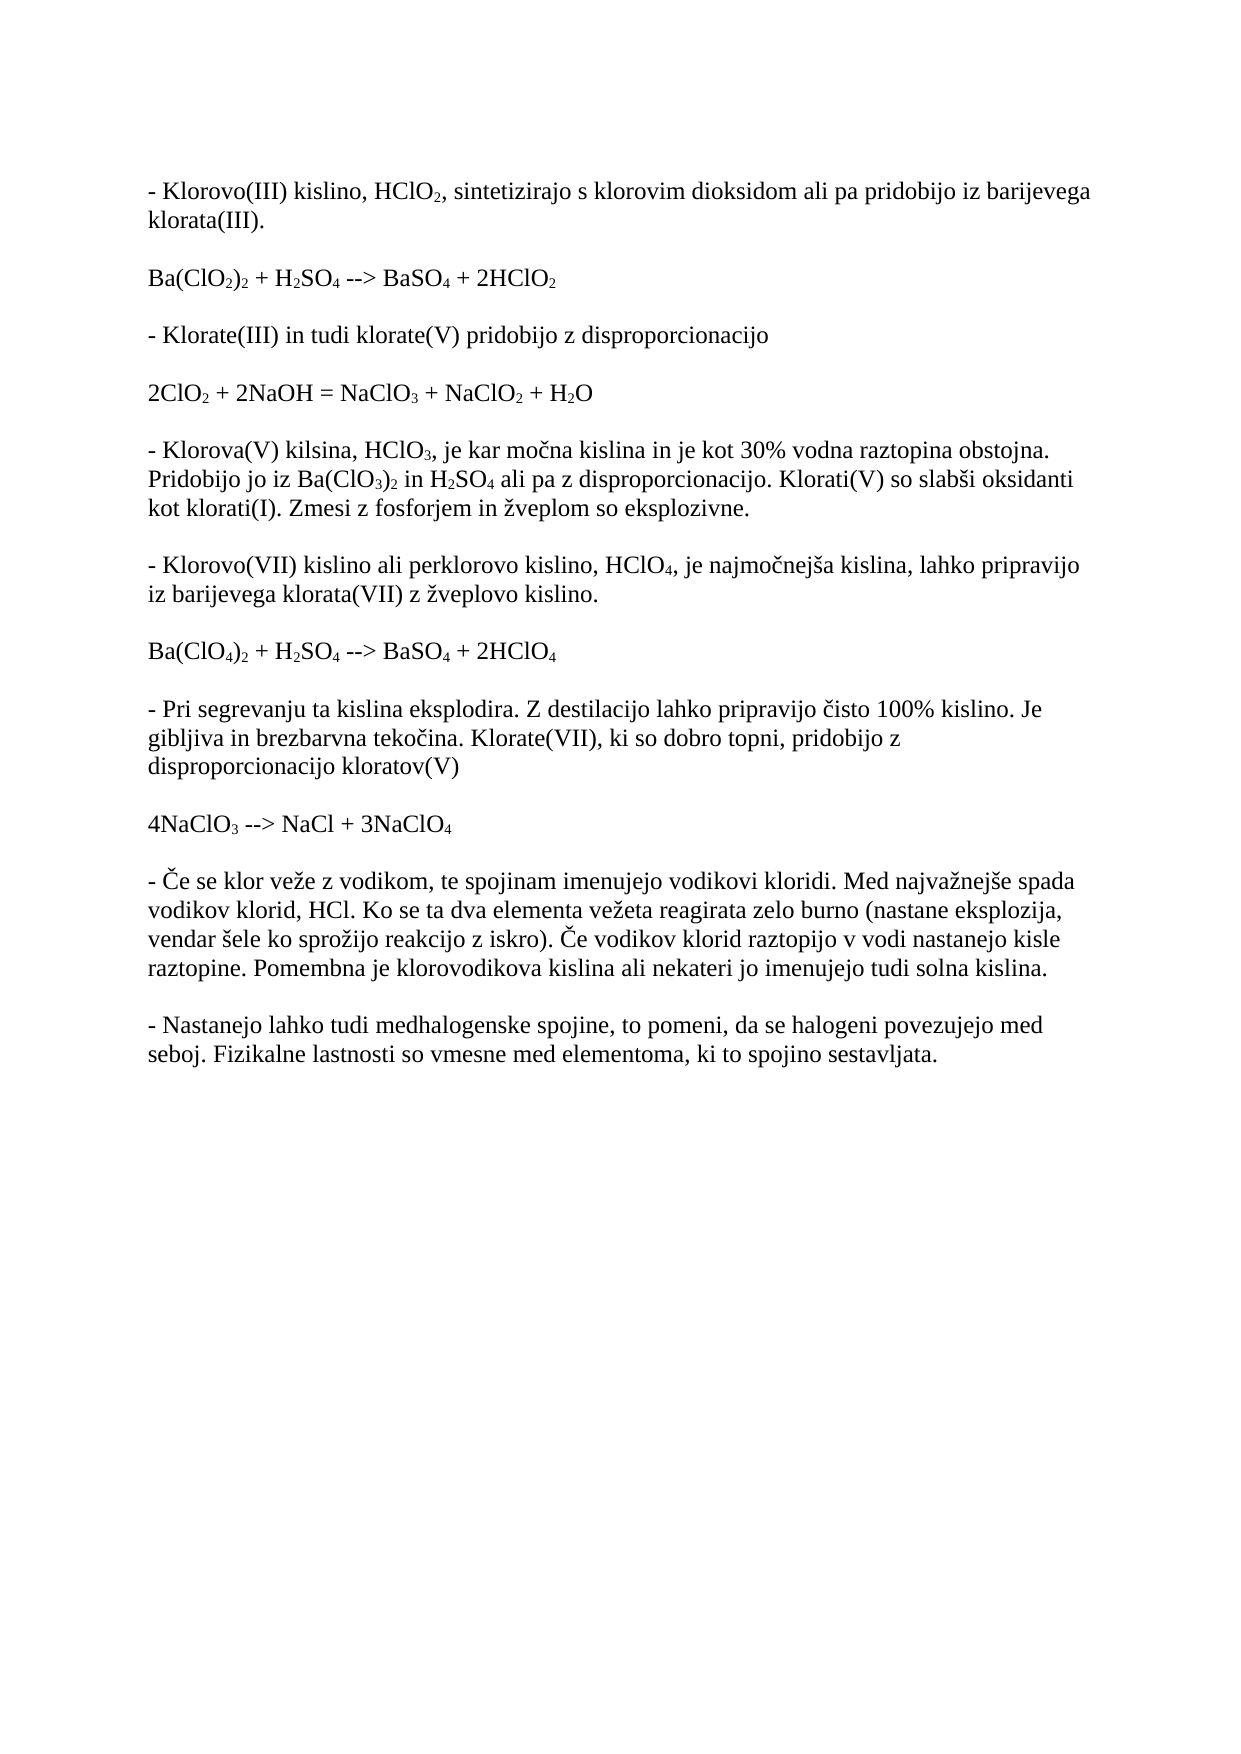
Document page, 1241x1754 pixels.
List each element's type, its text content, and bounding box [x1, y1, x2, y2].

text - Klorova(V) kilsina, HClO3, je kar močna kislina in je kot 30% vodna raztopina obstojna. [148, 435, 1093, 464]
text - Če se klor veže z vodikom, te spojinam imenujejo vodikovi kloridi. Med najvažnejše spada vodikov klorid, HCl. Ko se ta dva elementa vežeta reagirata zelo burno (nastane eksplozija, vendar šele ko sprožijo reakcijo z iskro). Če vodikov klorid raztopijo v vodi nastanejo kisle raztopine. Pomembna je klorovodikova kislina ali nekateri jo imenujejo tudi solna kislina. [148, 866, 1093, 981]
text - Klorate(III) in tudi klorate(V) pridobijo z disproporcionacijo [148, 320, 1093, 349]
text 4NaClO3 --> NaCl + 3NaClO4 [148, 809, 1093, 838]
text - Nastanejo lahko tudi medhalogenske spojine, to pomeni, da se halogeni povezujejo med seboj. Fizikalne lastnosti so vmesne med elementoma, ki to spojino sestavljata. [148, 1010, 1093, 1068]
text Ba(ClO4)2 + H2SO4 --> BaSO4 + 2HClO4 [148, 636, 1093, 665]
text - Klorovo(VII) kislino ali perklorovo kislino, HClO4, je najmočnejša kislina, lahko pripravijo iz barijevega klorata(VII) z žveplovo kislino. [148, 550, 1093, 608]
text 2ClO2 + 2NaOH = NaClO3 + NaClO2 + H2O [148, 378, 1093, 406]
text Ba(ClO2)2 + H2SO4 --> BaSO4 + 2HClO2 [148, 263, 1093, 291]
text - Klorovo(III) kislino, HClO2, sintetizirajo s klorovim dioksidom ali pa pridobijo iz barijevega klorata(III). [148, 176, 1093, 234]
text - Pri segrevanju ta kislina eksplodira. Z destilacijo lahko pripravijo čisto 100% kislino. Je gibljiva in brezbarvna tekočina. Klorate(VII), ki so dobro topni, pridobijo z disproporcionacijo kloratov(V) [148, 694, 1093, 780]
text Pridobijo jo iz Ba(ClO3)2 in H2SO4 ali pa z disproporcionacijo. Klorati(V) so slabši oksidanti kot klorati(I). Zmesi z fosforjem in žveplom so eksplozivne. [148, 464, 1093, 521]
